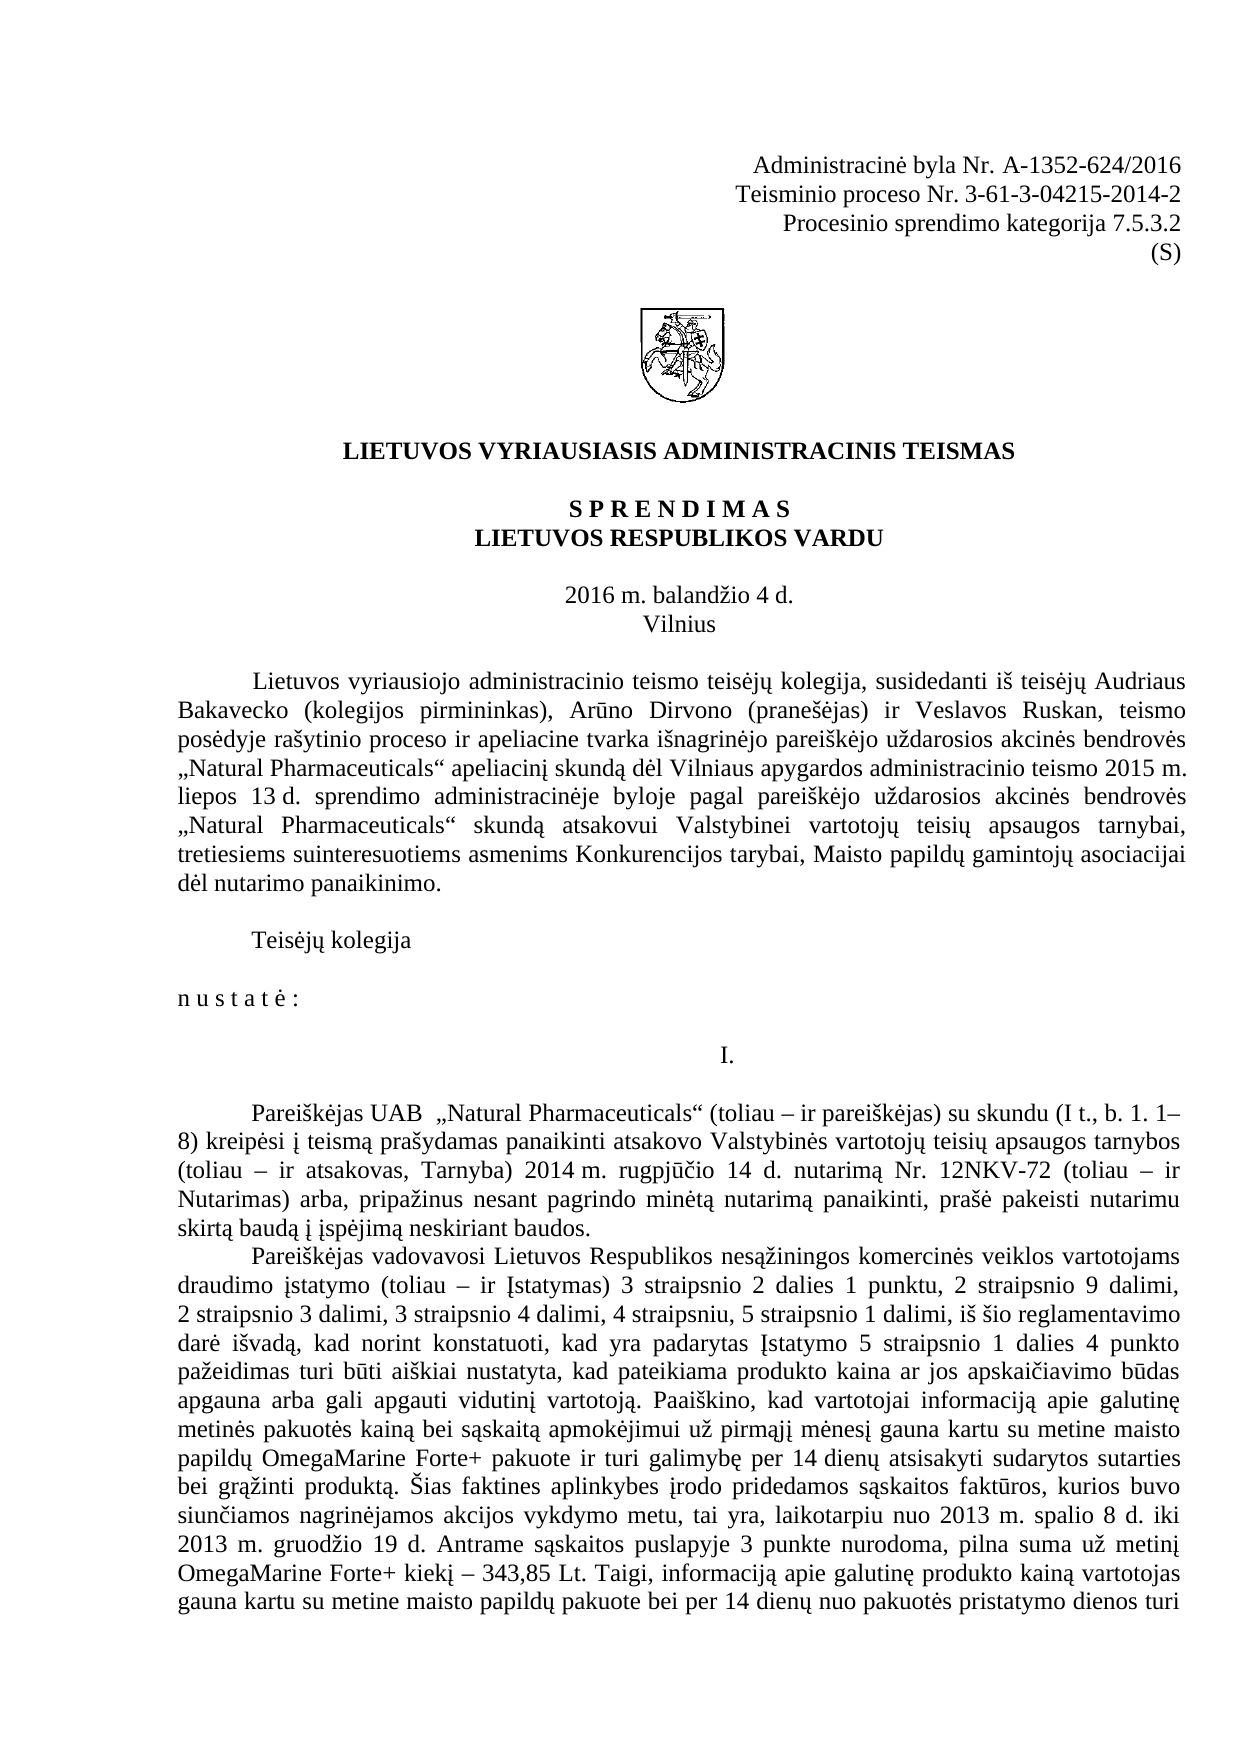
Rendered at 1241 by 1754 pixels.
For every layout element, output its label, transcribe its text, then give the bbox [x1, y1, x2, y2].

text Teisėjų kolegija [177, 925, 1187, 954]
text (S) [177, 237, 1181, 266]
text Lietuvos vyriausiojo administracinio teismo teisėjų kolegija, susidedanti iš teisėjų Audriaus Bakavecko (kolegijos pirmininkas), Arūno Dirvono (pranešėjas) ir Veslavos Ruskan, teismo posėdyje rašytinio proceso ir apeliacine tvarka išnagrinėjo pareiškėjo uždarosios akcinės bendrovės „Natural Pharmaceuticals“ apeliacinį skundą dėl Vilniaus apygardos administracinio teismo 2015 m. liepos 13 d. sprendimo administracinėje byloje pagal pareiškėjo uždarosios akcinės bendrovės „Natural Pharmaceuticals“ skundą atsakovui Valstybinei vartotojų teisių apsaugos tarnybai, tretiesiems suinteresuotiems asmenims Konkurencijos tarybai, Maisto papildų gamintojų asociacijai dėl nutarimo panaikinimo. [177, 666, 1187, 896]
text Teisminio proceso Nr. 3-61-3-04215-2014-2 [177, 179, 1181, 208]
text n u s t a t ė : [177, 983, 1187, 1011]
text LIETUVOS VYRIAUSIASIS ADMINISTRACINIS TEISMAS [177, 436, 1181, 465]
text S P R E N D I M A S [177, 494, 1181, 523]
text Vilnius [177, 609, 1181, 638]
text LIETUVOS RESPUBLIKOS VARDU [177, 523, 1181, 551]
text I. [290, 1040, 1187, 1069]
text Procesinio sprendimo kategorija 7.5.3.2 [177, 208, 1181, 237]
text Pareiškėjas vadovavosi Lietuvos Respublikos nesąžiningos komercinės veiklos vartotojams draudimo įstatymo (toliau – ir Įstatymas) 3 straipsnio 2 dalies 1 punktu, 2 straipsnio 9 dalimi, 2 straipsnio 3 dalimi, 3 straipsnio 4 dalimi, 4 straipsniu, 5 straipsnio 1 dalimi, iš šio reglamentavimo darė išvadą, kad norint konstatuoti, kad yra padarytas Įstatymo 5 straipsnio 1 dalies 4 punkto pažeidimas turi būti aiškiai nustatyta, kad pateikiama produkto kaina ar jos apskaičiavimo būdas apgauna arba gali apgauti vidutinį vartotoją. Paaiškino, kad vartotojai informaciją apie galutinę metinės pakuotės kainą bei sąskaitą apmokėjimui už pirmąjį mėnesį gauna kartu su metine maisto papildų OmegaMarine Forte+ pakuote ir turi galimybę per 14 dienų atsisakyti sudarytos sutarties bei grąžinti produktą. Šias faktines aplinkybes įrodo pridedamos sąskaitos faktūros, kurios buvo siunčiamos nagrinėjamos akcijos vykdymo metu, tai yra, laikotarpiu nuo 2013 m. spalio 8 d. iki 2013 m. gruodžio 19 d. Antrame sąskaitos puslapyje 3 punkte nurodoma, pilna suma už metinį OmegaMarine Forte+ kiekį – 343,85 Lt. Taigi, informaciją apie galutinę produkto kainą vartotojas gauna kartu su metine maisto papildų pakuote bei per 14 dienų nuo pakuotės pristatymo dienos turi [177, 1241, 1181, 1615]
text 2016 m. balandžio 4 d. [177, 580, 1181, 609]
text Pareiškėjas UAB „Natural Pharmaceuticals“ (toliau – ir pareiškėjas) su skundu (I t., b. 1. 1–8) kreipėsi į teismą prašydamas panaikinti atsakovo Valstybinės vartotojų teisių apsaugos tarnybos (toliau – ir atsakovas, Tarnyba) 2014 m. rugpjūčio 14 d. nutarimą Nr. 12NKV-72 (toliau – ir Nutarimas) arba, pripažinus nesant pagrindo minėtą nutarimą panaikinti, prašė pakeisti nutarimu skirtą baudą į įspėjimą neskiriant baudos. [177, 1098, 1181, 1241]
text Administracinė byla Nr. A-1352-624/2016 [177, 147, 1181, 179]
